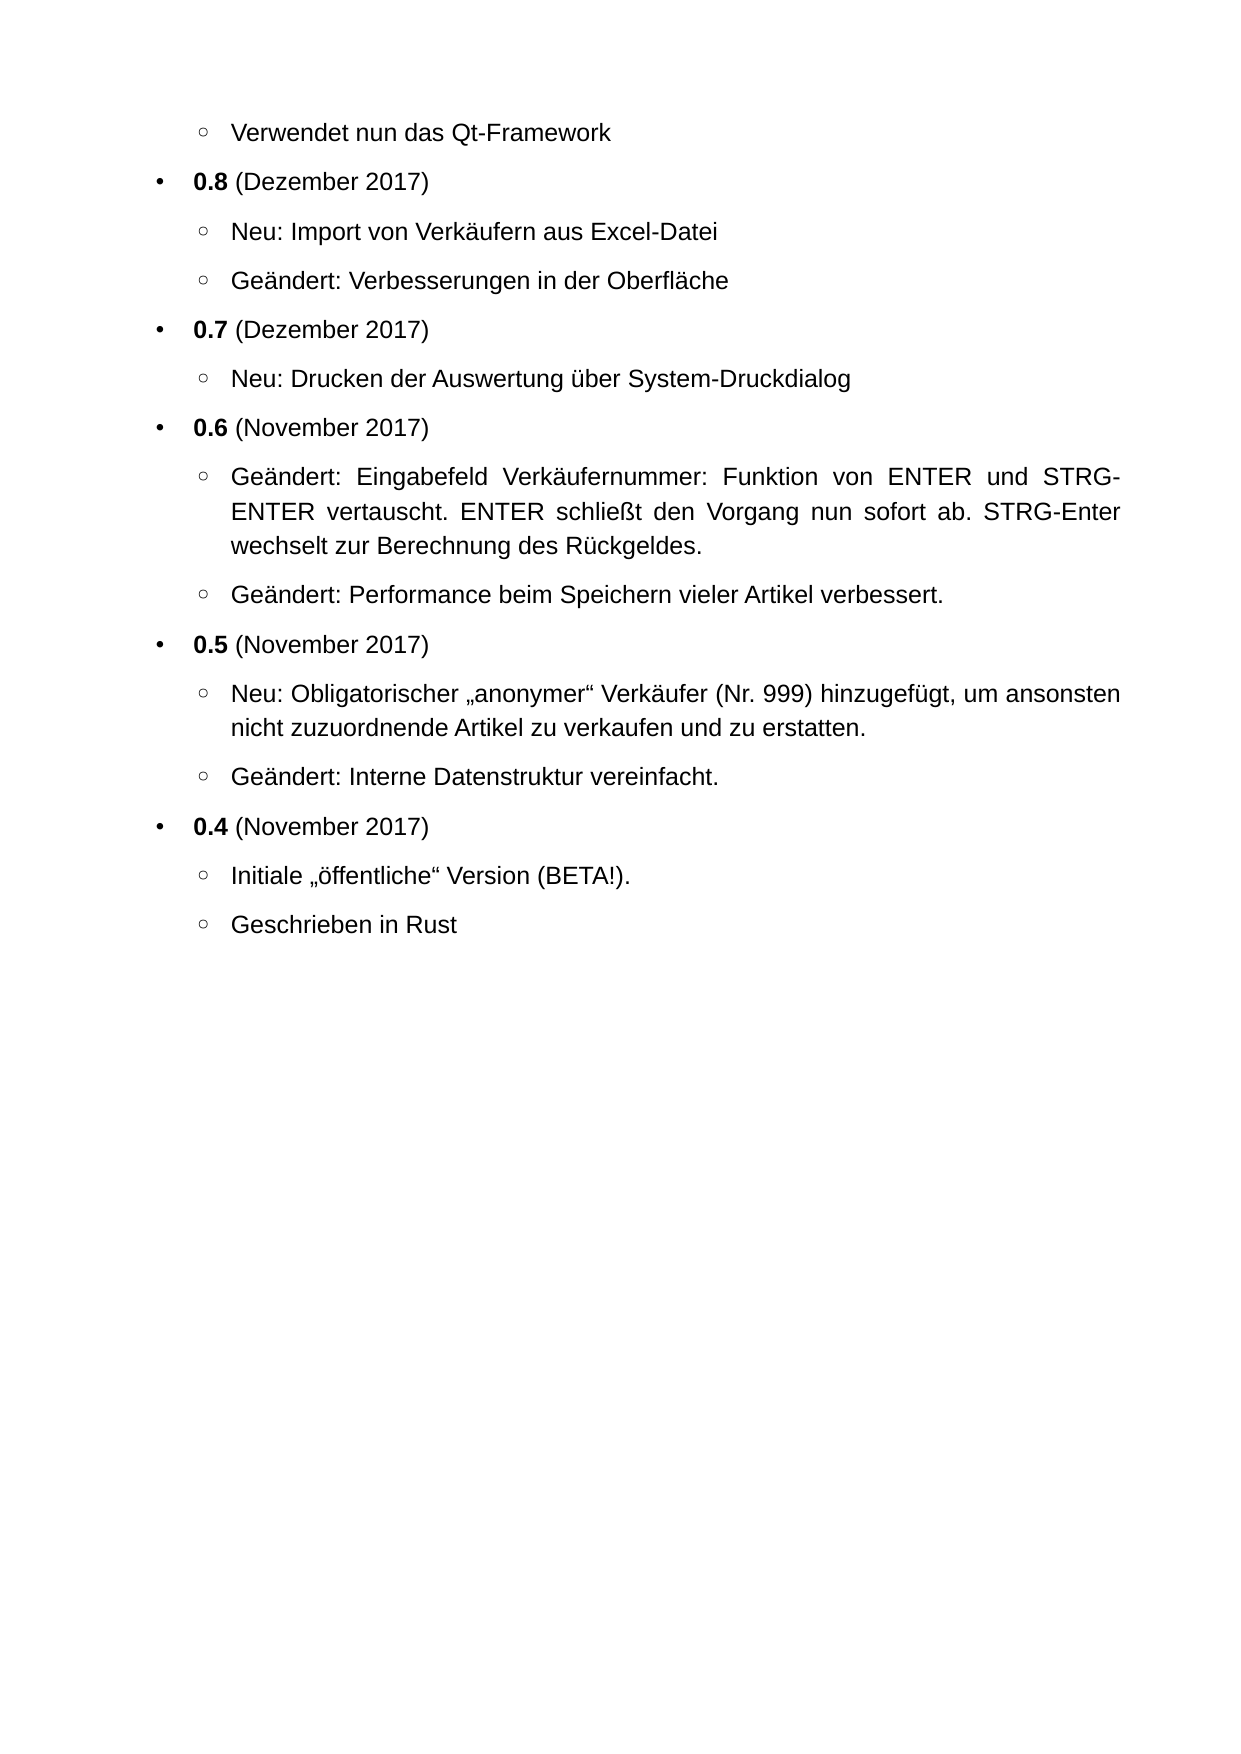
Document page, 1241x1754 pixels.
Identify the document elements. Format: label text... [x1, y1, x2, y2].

list Neu: Import von Verkäufern aus Excel-Datei [193, 216, 1122, 245]
list 0.4 (November 2017) [156, 812, 1122, 840]
list 0.7 (Dezember 2017) [156, 315, 1122, 344]
list Geändert: Interne Datenstruktur vereinfacht. [193, 762, 1122, 791]
list Verwendet nun das Qt-Framework [193, 118, 1122, 147]
list Geschrieben in Rust [193, 910, 1122, 939]
list Neu: Obligatorischer „anonymer“ Verkäufer (Nr. 999) hinzugefügt, um ansonsten nicht zuzuordnende Artikel zu verkaufen und zu erstatten. [193, 679, 1122, 742]
list Geändert: Eingabefeld Verkäufernummer: Funktion von ENTER und STRG-ENTER vertauscht. ENTER schließt den Vorgang nun sofort ab. STRG-Enter wechselt zur Berechnung des Rückgeldes. [193, 462, 1122, 560]
list 0.8 (Dezember 2017) [156, 167, 1122, 196]
list 0.5 (November 2017) [156, 629, 1122, 658]
list Geändert: Verbesserungen in der Oberfläche [193, 266, 1122, 294]
list Geändert: Performance beim Speichern vieler Artikel verbessert. [193, 580, 1122, 609]
list Neu: Drucken der Auswertung über System-Druckdialog [193, 364, 1122, 393]
list Initiale „öffentliche“ Version (BETA!). [193, 861, 1122, 889]
list 0.6 (November 2017) [156, 413, 1122, 442]
